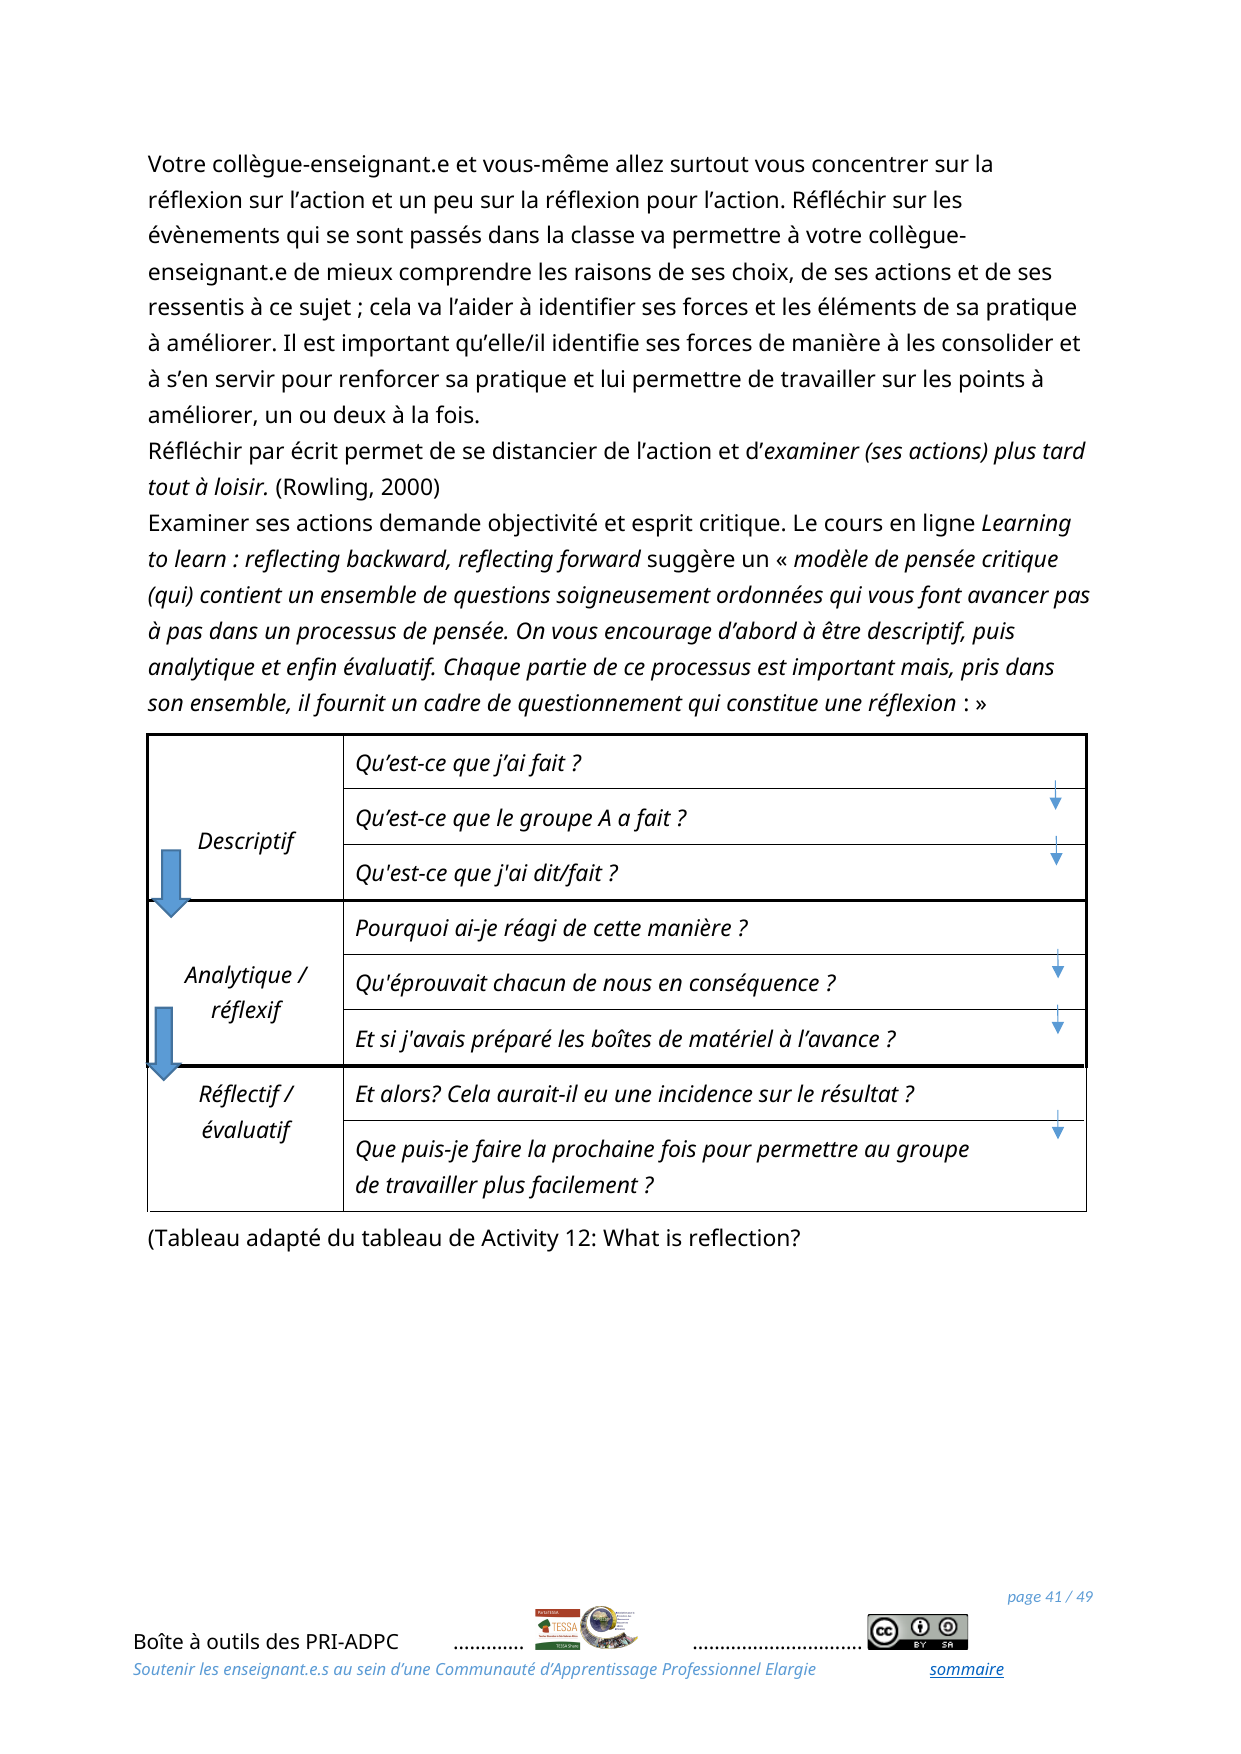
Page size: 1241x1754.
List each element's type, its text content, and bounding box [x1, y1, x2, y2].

picture [867, 1614, 969, 1650]
table_cell [1004, 845, 1085, 899]
list Réfléchir par écrit permet de se distancier de l’action et d’examiner (ses actions) plus tard tout à loisir. (Rowling, 2000) [148, 435, 1093, 502]
text (Tableau adapté du tableau de Activity 12: What is reflection? [148, 1222, 1093, 1253]
table_cell Que puis-je faire la prochaine fois pour permettre au groupe de travailler plus facilement ? [344, 1121, 1003, 1211]
table_cell Et si j'avais préparé les boîtes de matériel à l’avance ? [344, 1010, 1003, 1064]
list Votre collègue-enseignant.e et vous-même allez surtout vous concentrer sur la réflexion sur l’action et un peu sur la réflexion pour l’action. Réfléchir sur les évènements qui se sont passés dans la classe va permettre à votre collègue-enseignant.e de mieux comprendre les raisons de ses choix, de ses actions et de ses ressentis à ce sujet ; cela va l’aider à identifier ses forces et les éléments de sa pratique à améliorer. Il est important qu’elle/il identifie ses forces de manière à les consolider et à s’en servir pour renforcer sa pratique et lui permettre de travailler sur les points à améliorer, un ou deux à la fois. [148, 148, 1093, 430]
table_cell [1004, 955, 1085, 1009]
table_cell Qu'éprouvait chacun de nous en conséquence ? [344, 955, 1003, 1009]
table_header [1004, 736, 1085, 788]
table_cell Pourquoi ai-je réagi de cette manière ? [344, 902, 1003, 954]
table_cell Qu'est-ce que j'ai dit/fait ? [344, 845, 1003, 899]
picture [535, 1606, 638, 1650]
table_cell [1004, 1064, 1086, 1119]
table_cell [1004, 1010, 1085, 1064]
table_header Qu’est-ce que j’ai fait ? [344, 736, 1003, 788]
table_header Descriptif [149, 736, 343, 899]
table_cell [1004, 902, 1085, 954]
table_cell Et alors? Cela aurait-il eu une incidence sur le résultat ? [344, 1068, 1003, 1119]
table_cell [1004, 1120, 1086, 1211]
table_cell Qu’est-ce que le groupe A a fait ? [344, 789, 1003, 843]
table_cell Analytique / réflexif [149, 902, 343, 1064]
list Examiner ses actions demande objectivité et esprit critique. Le cours en ligne Learning to learn : reflecting backward, reflecting forward suggère un « modèle de pensée critique (qui) contient un ensemble de questions soigneusement ordonnées qui vous font avancer pas à pas dans un processus de pensée. On vous encourage d’abord à être descriptif, puis analytique et enfin évaluatif. Chaque partie de ce processus est important mais, pris dans son ensemble, il fournit un cadre de questionnement qui constitue une réflexion : » [148, 507, 1093, 718]
table_cell Réflectif / évaluatif [148, 1068, 343, 1211]
table_cell [1004, 789, 1085, 843]
